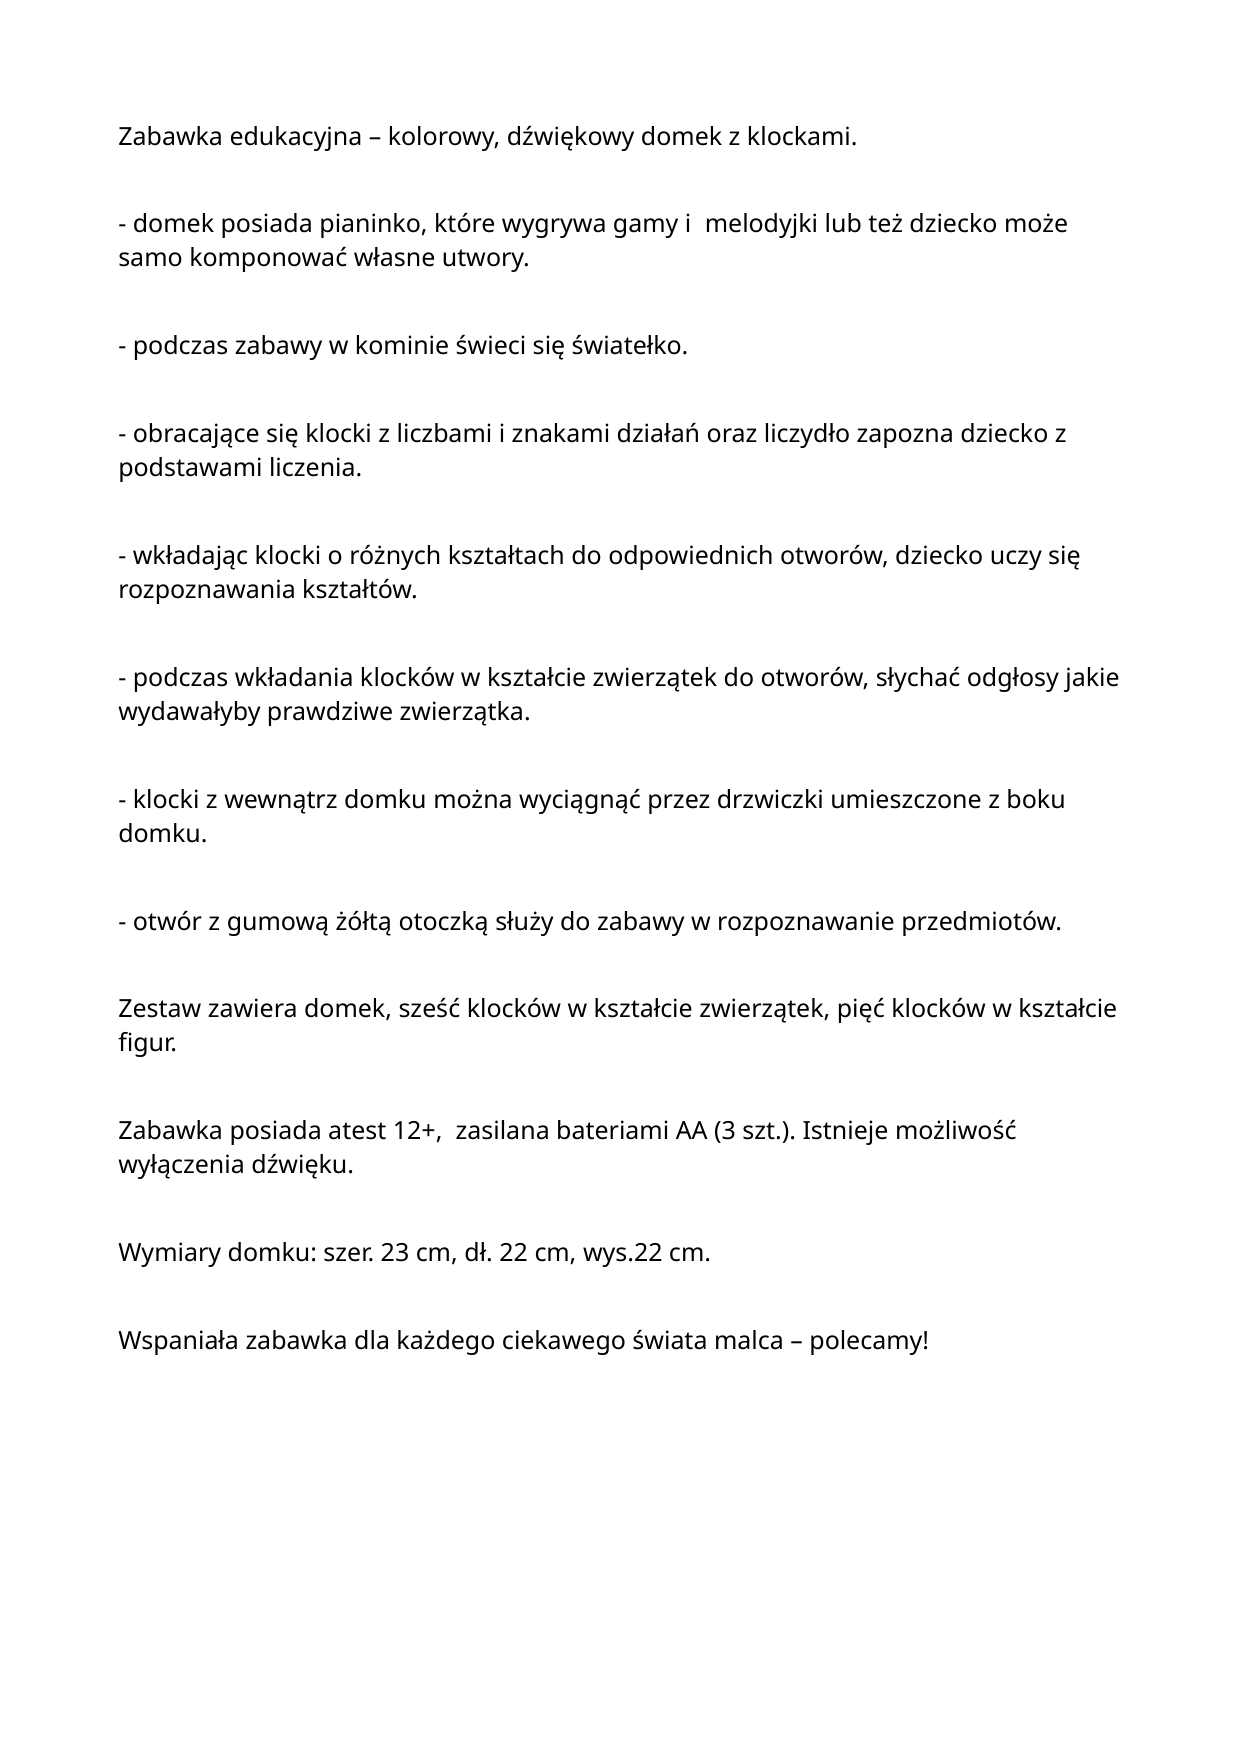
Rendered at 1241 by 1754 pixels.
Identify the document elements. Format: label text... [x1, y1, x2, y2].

text - podczas wkładania klocków w kształcie zwierzątek do otworów, słychać odgłosy jakie wydawałyby prawdziwe zwierzątka. [118, 659, 1122, 727]
text Zestaw zawiera domek, sześć klocków w kształcie zwierzątek, pięć klocków w kształcie figur. [118, 991, 1122, 1059]
text Wymiary domku: szer. 23 cm, dł. 22 cm, wys.22 cm. [118, 1235, 1122, 1269]
text - wkładając klocki o różnych kształtach do odpowiednich otworów, dziecko uczy się rozpoznawania kształtów. [118, 537, 1122, 606]
text - otwór z gumową żółtą otoczką służy do zabawy w rozpoznawanie przedmiotów. [118, 903, 1122, 937]
text - klocki z wewnątrz domku można wyciągnąć przez drzwiczki umieszczone z boku domku. [118, 781, 1122, 849]
text - domek posiada pianinko, które wygrywa gamy i melodyjki lub też dziecko może samo komponować własne utwory. [118, 206, 1122, 274]
text Zabawka posiada atest 12+, zasilana bateriami AA (3 szt.). Istnieje możliwość wyłączenia dźwięku. [118, 1113, 1122, 1181]
text Zabawka edukacyjna – kolorowy, dźwiękowy domek z klockami. [118, 118, 1122, 152]
text Wspaniała zabawka dla każdego ciekawego świata malca – polecamy! [118, 1322, 1122, 1357]
text - podczas zabawy w kominie świeci się światełko. [118, 328, 1122, 362]
text - obracające się klocki z liczbami i znakami działań oraz liczydło zapozna dziecko z podstawami liczenia. [118, 416, 1122, 484]
